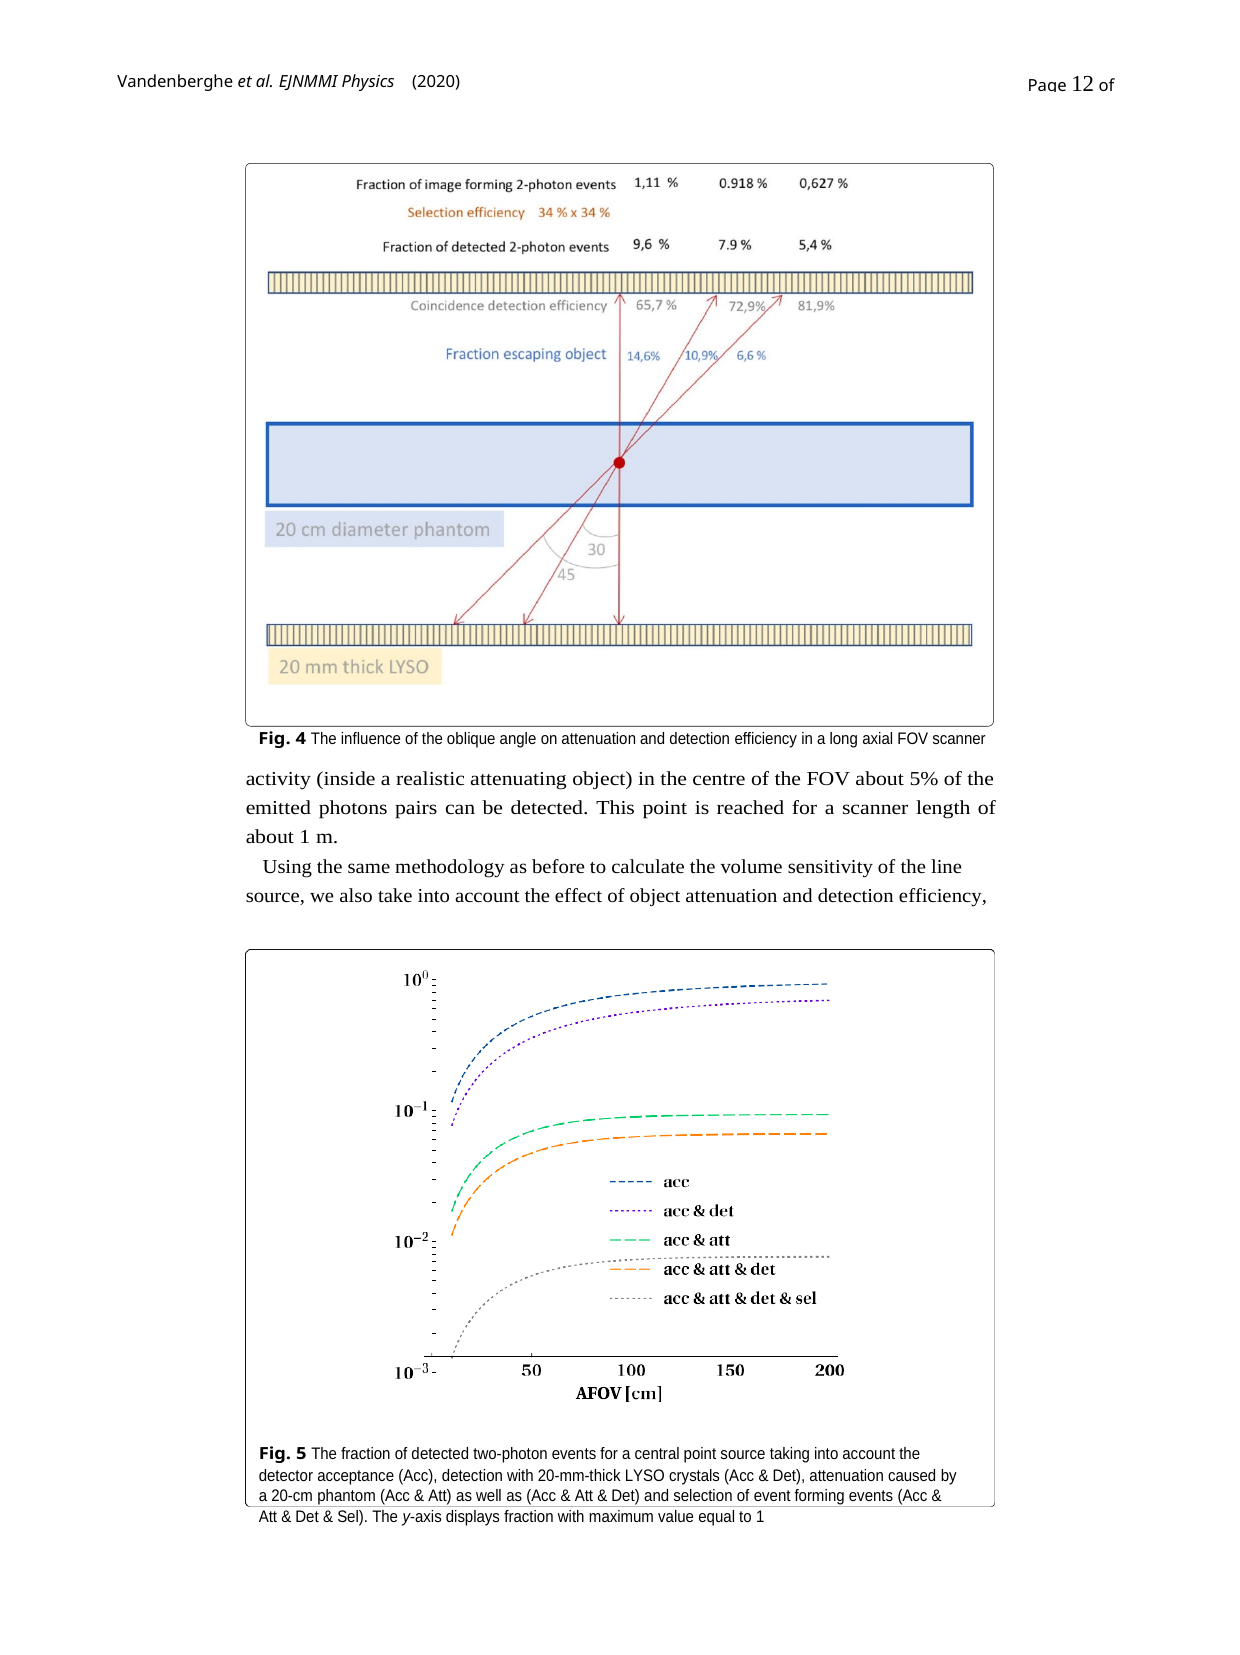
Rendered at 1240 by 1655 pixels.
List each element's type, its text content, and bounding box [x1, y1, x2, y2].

text activity (inside a realistic attenuating object) in the centre of the FOV about 5% of the emitted photons pairs can be detected. This point is reached for a scanner length of about 1 m. [246, 767, 996, 848]
picture [245, 949, 995, 1507]
picture [264, 176, 974, 685]
text Using the same methodology as before to calculate the volume sensitivity of the line source, we also take into account the effect of object attenuation and detection efficiency, [246, 855, 994, 907]
